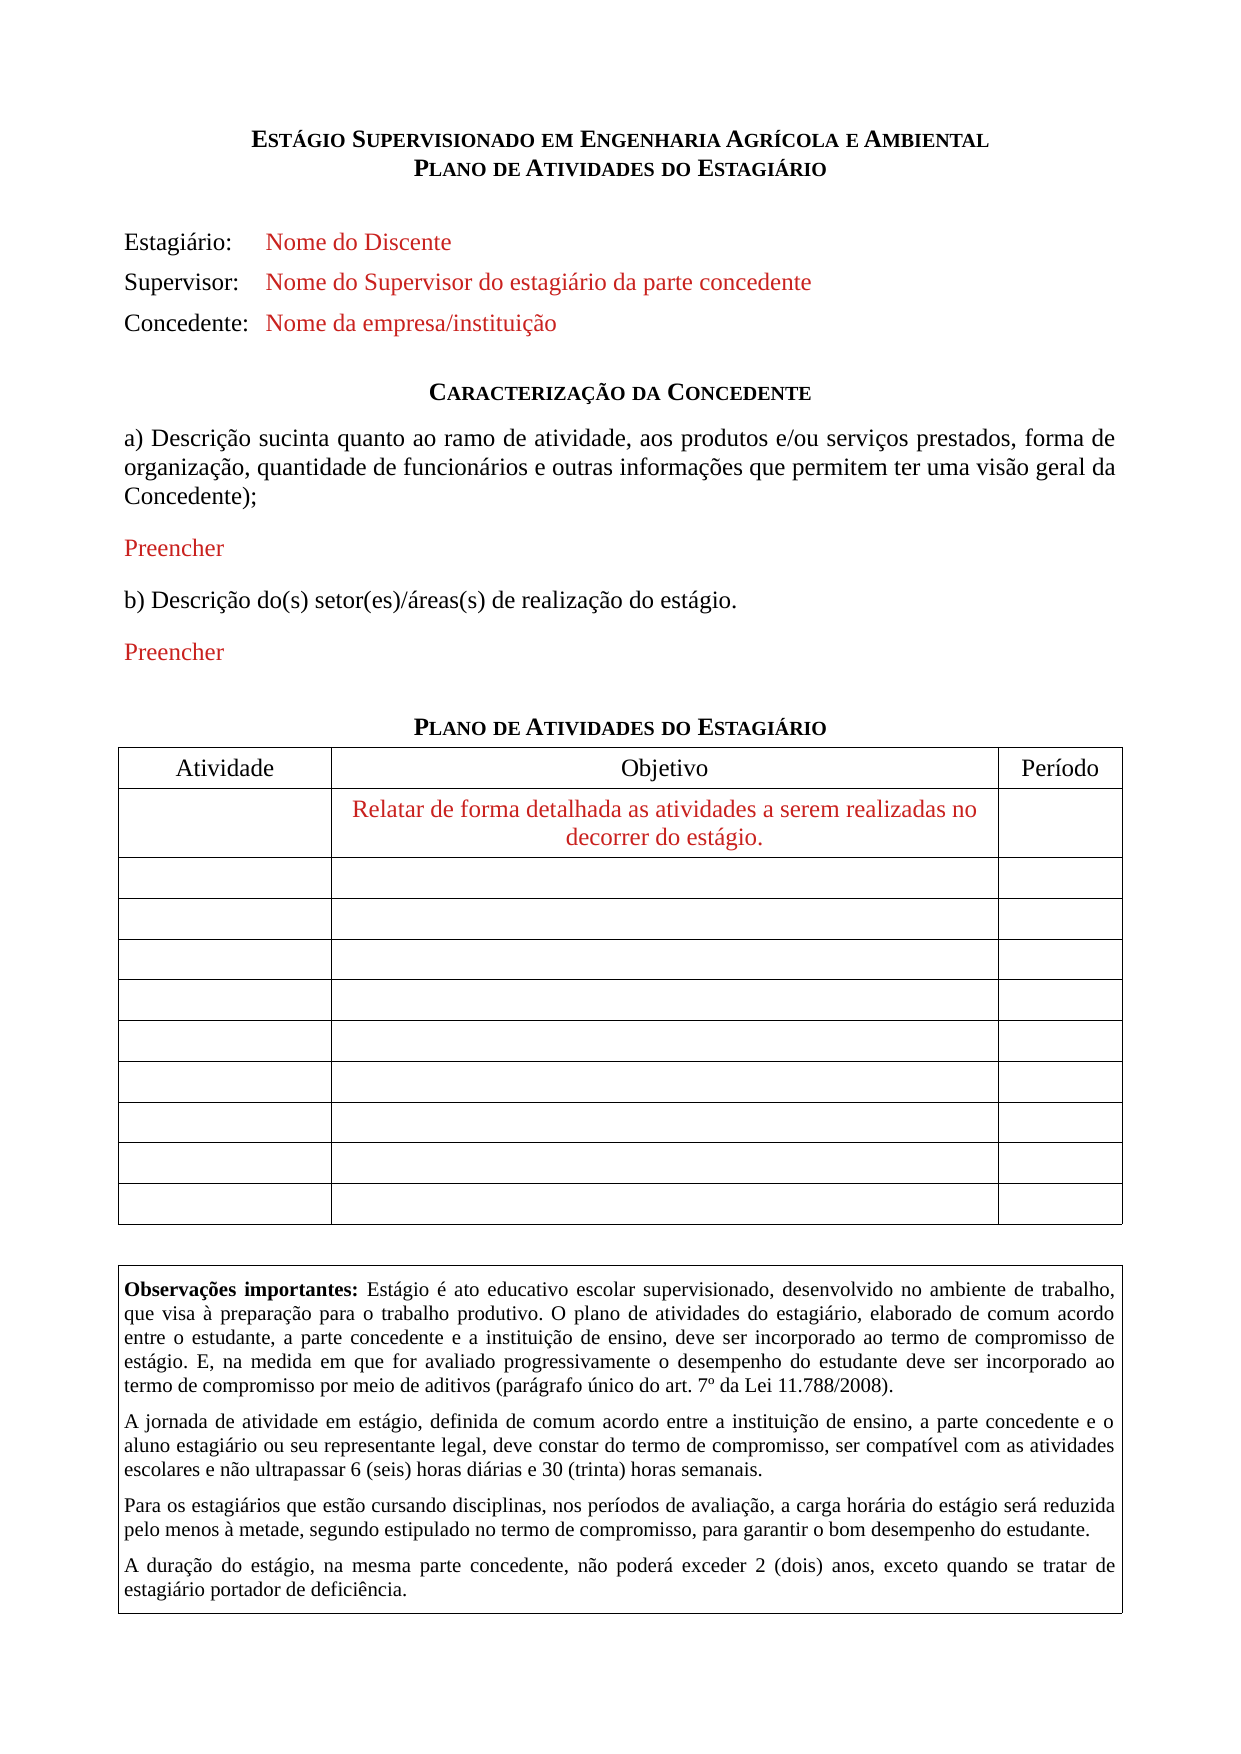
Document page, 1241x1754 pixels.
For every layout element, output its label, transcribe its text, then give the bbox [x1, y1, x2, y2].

table_cell Concedente: [118, 302, 260, 342]
table_cell [999, 789, 1122, 857]
table_cell [119, 1184, 331, 1223]
text Plano de Atividades do Estagiário [118, 683, 1122, 741]
table_cell [119, 789, 331, 857]
table_header a) Descrição sucinta quanto ao ramo de atividade, aos produtos e/ou serviços prestados, forma de organização, quantidade de funcionários e outras informações que permitem ter uma visão geral da Concedente); [118, 412, 1122, 521]
table_cell Preencher [118, 625, 1122, 677]
table_cell [119, 1103, 331, 1142]
table_cell Nome do Supervisor do estagiário da parte concedente [260, 262, 1122, 302]
table_cell Supervisor: [118, 262, 260, 302]
text Estágio Supervisionado em Engenharia Agrícola e Ambiental Plano de Atividades do Estagiário [118, 124, 1122, 216]
table_cell [999, 899, 1122, 938]
table_cell [999, 980, 1122, 1020]
table_cell [332, 1021, 998, 1061]
table_header Período [999, 748, 1122, 787]
table_cell [332, 858, 998, 898]
table_cell [119, 1062, 331, 1101]
table_cell [119, 899, 331, 938]
table_cell [999, 1021, 1122, 1061]
table_cell Nome da empresa/instituição [260, 302, 1122, 342]
table_cell [332, 980, 998, 1020]
table_header Observações importantes: Estágio é ato educativo escolar supervisionado, desenvolvido no ambiente de trabalho, que visa à preparação para o trabalho produtivo. O plano de atividades do estagiário, elaborado de comum acordo entre o estudante, a parte concedente e a instituição de ensino, deve ser incorporado ao termo de compromisso de estágio. E, na medida em que for avaliado progressivamente o desempenho do estudante deve ser incorporado ao termo de compromisso por meio de aditivos (parágrafo único do art. 7º da Lei 11.788/2008). A jornada de atividade em estágio, definida de comum acordo entre a instituição de ensino, a parte concedente e o aluno estagiário ou seu representante legal, deve constar do termo de compromisso, ser compatível com as atividades escolares e não ultrapassar 6 (seis) horas diárias e 30 (trinta) horas semanais. Para os estagiários que estão cursando disciplinas, nos períodos de avaliação, a carga horária do estágio será reduzida pelo menos à metade, segundo estipulado no termo de compromisso, para garantir o bom desempenho do estudante. A duração do estágio, na mesma parte concedente, não poderá exceder 2 (dois) anos, exceto quando se tratar de estagiário portador de deficiência. [119, 1266, 1122, 1613]
table_cell [332, 1143, 998, 1183]
table_header Nome do Discente [260, 222, 1122, 262]
table_header Objetivo [332, 748, 998, 787]
table_header Atividade [119, 748, 331, 787]
table_header Estagiário: [118, 222, 260, 262]
table_cell [999, 1184, 1122, 1223]
table_cell b) Descrição do(s) setor(es)/áreas(s) de realização do estágio. [118, 573, 1122, 625]
table_cell [119, 1021, 331, 1061]
table_cell Preencher [118, 521, 1122, 573]
table_cell [999, 1143, 1122, 1183]
table_cell [119, 858, 331, 898]
table_cell Relatar de forma detalhada as atividades a serem realizadas no decorrer do estágio. [332, 789, 998, 857]
table_cell [332, 1103, 998, 1142]
table_cell [332, 1184, 998, 1223]
text Caracterização da Concedente [118, 348, 1122, 406]
table_cell [999, 1103, 1122, 1142]
table_cell [119, 1143, 331, 1183]
table_cell [332, 1062, 998, 1101]
table_cell [999, 1062, 1122, 1101]
table_cell [332, 899, 998, 938]
table_cell [999, 858, 1122, 898]
table_cell [999, 940, 1122, 979]
table_cell [119, 940, 331, 979]
table_cell [119, 980, 331, 1020]
table_cell [332, 940, 998, 979]
